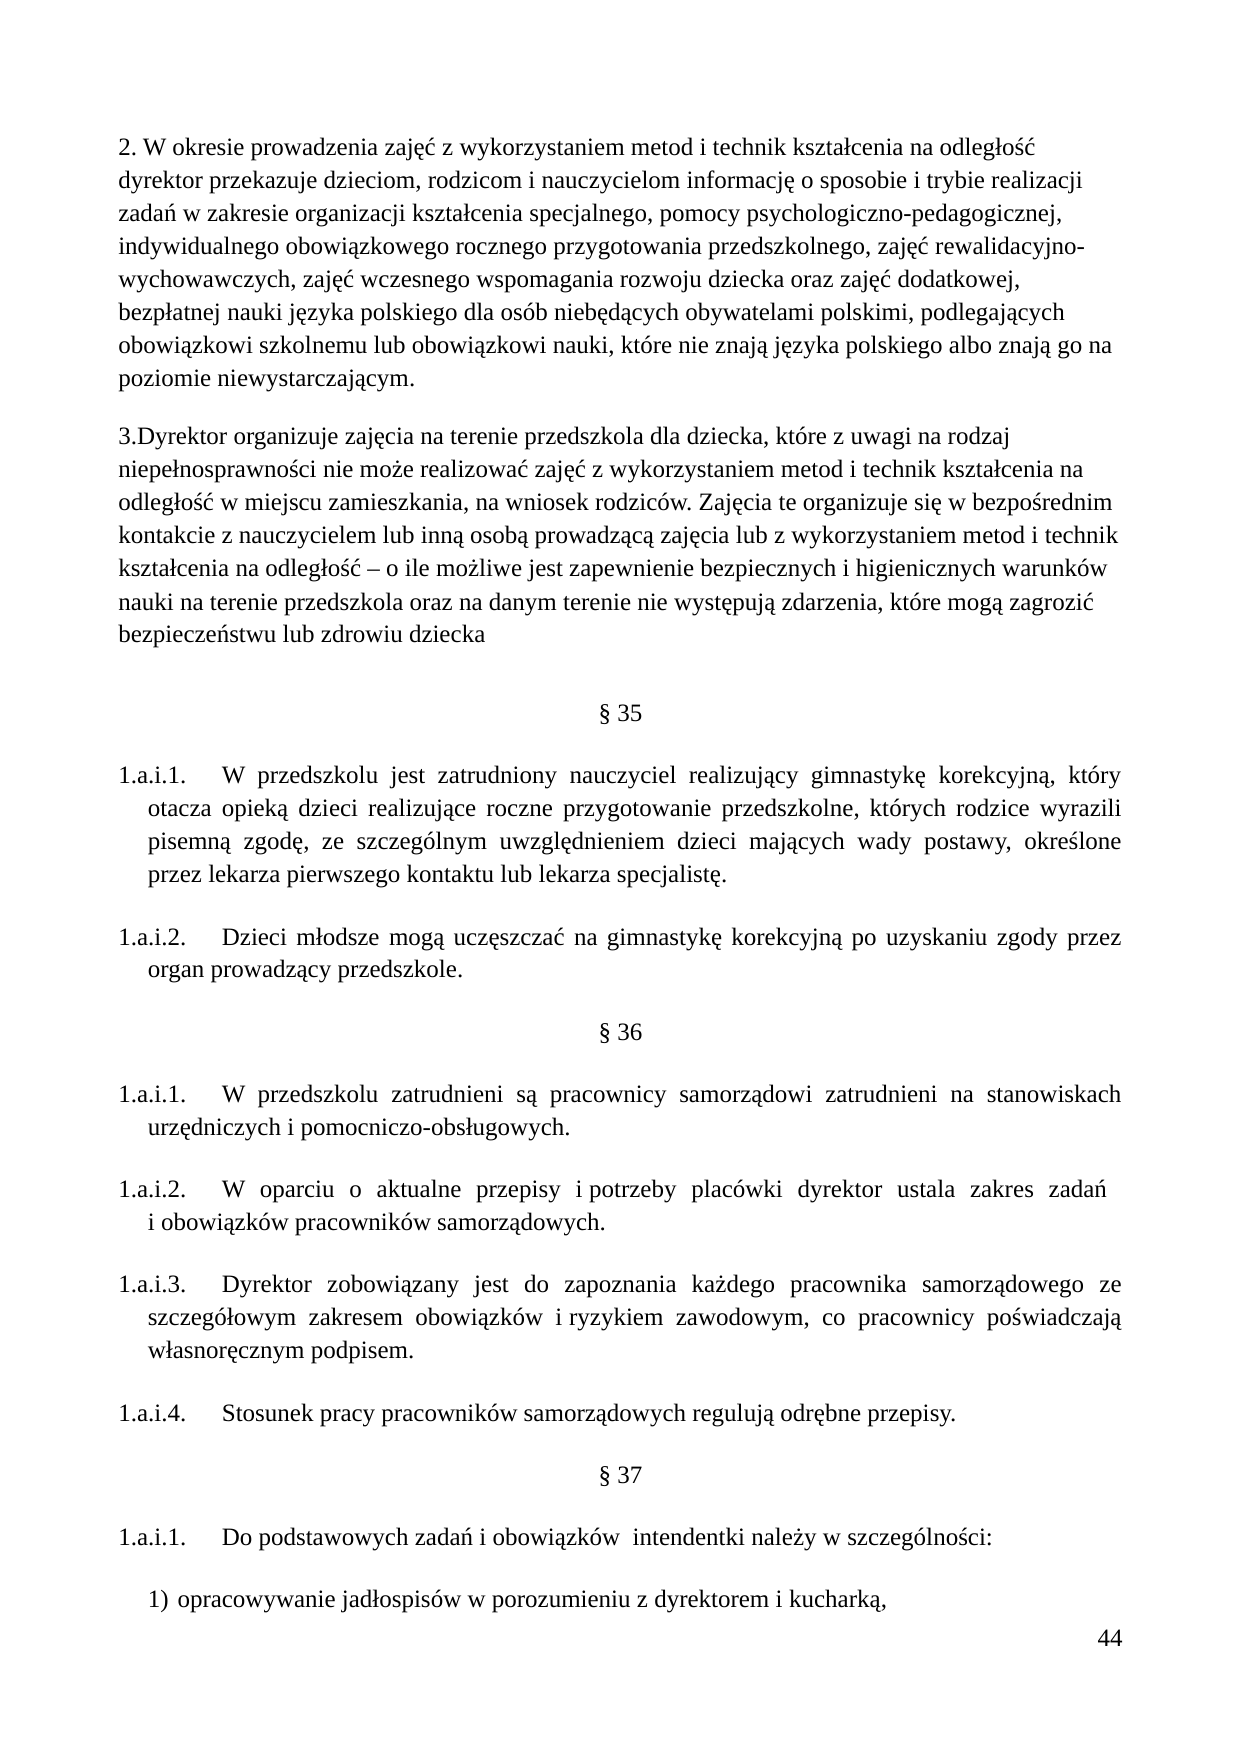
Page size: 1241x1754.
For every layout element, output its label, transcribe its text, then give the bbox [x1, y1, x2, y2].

list Stosunek pracy pracowników samorządowych regulują odrębne przepisy. [118, 1398, 1122, 1426]
list W oparciu o aktualne przepisy i potrzeby placówki dyrektor ustala zakres zadań i obowiązków pracowników samorządowych. [118, 1174, 1122, 1236]
list W przedszkolu jest zatrudniony nauczyciel realizujący gimnastykę korekcyjną, który otacza opieką dzieci realizujące roczne przygotowanie przedszkolne, których rodzice wyrazili pisemną zgodę, ze szczególnym uwzględnieniem dzieci mających wady postawy, określone przez lekarza pierwszego kontaktu lub lekarza specjalistę. [118, 760, 1122, 888]
text § 36 [118, 1017, 1122, 1046]
text § 35 [118, 698, 1122, 727]
list Do podstawowych zadań i obowiązków intendentki należy w szczególności: [118, 1522, 1122, 1551]
list Dyrektor zobowiązany jest do zapoznania każdego pracownika samorządowego ze szczegółowym zakresem obowiązków i ryzykiem zawodowym, co pracownicy poświadczają własnoręcznym podpisem. [118, 1269, 1122, 1364]
text § 37 [118, 1460, 1122, 1488]
list W przedszkolu zatrudnieni są pracownicy samorządowi zatrudnieni na stanowiskach urzędniczych i pomocniczo-obsługowych. [118, 1079, 1122, 1141]
list Dzieci młodsze mogą uczęszczać na gimnastykę korekcyjną po uzyskaniu zgody przez organ prowadzący przedszkole. [118, 922, 1122, 983]
text 2. W okresie prowadzenia zajęć z wykorzystaniem metod i technik kształcenia na odległość dyrektor przekazuje dzieciom, rodzicom i nauczycielom informację o sposobie i trybie realizacji zadań w zakresie organizacji kształcenia specjalnego, pomocy psychologiczno-pedagogicznej, indywidualnego obowiązkowego rocznego przygotowania przedszkolnego, zajęć rewalidacyjno-wychowawczych, zajęć wczesnego wspomagania rozwoju dziecka oraz zajęć dodatkowej, bezpłatnej nauki języka polskiego dla osób niebędących obywatelami polskimi, podlegających obowiązkowi szkolnemu lub obowiązkowi nauki, które nie znają języka polskiego albo znają go na poziomie niewystarczającym. [118, 132, 1122, 392]
text 3.Dyrektor organizuje zajęcia na terenie przedszkola dla dziecka, które z uwagi na rodzaj niepełnosprawności nie może realizować zajęć z wykorzystaniem metod i technik kształcenia na odległość w miejscu zamieszkania, na wniosek rodziców. Zajęcia te organizuje się w bezpośrednim kontakcie z nauczycielem lub inną osobą prowadzącą zajęcia lub z wykorzystaniem metod i technik kształcenia na odległość – o ile możliwe jest zapewnienie bezpiecznych i higienicznych warunków nauki na terenie przedszkola oraz na danym terenie nie występują zdarzenia, które mogą zagrozić bezpieczeństwu lub zdrowiu dziecka [118, 421, 1122, 648]
list opracowywanie jadłospisów w porozumieniu z dyrektorem i kucharką, [148, 1584, 1122, 1613]
